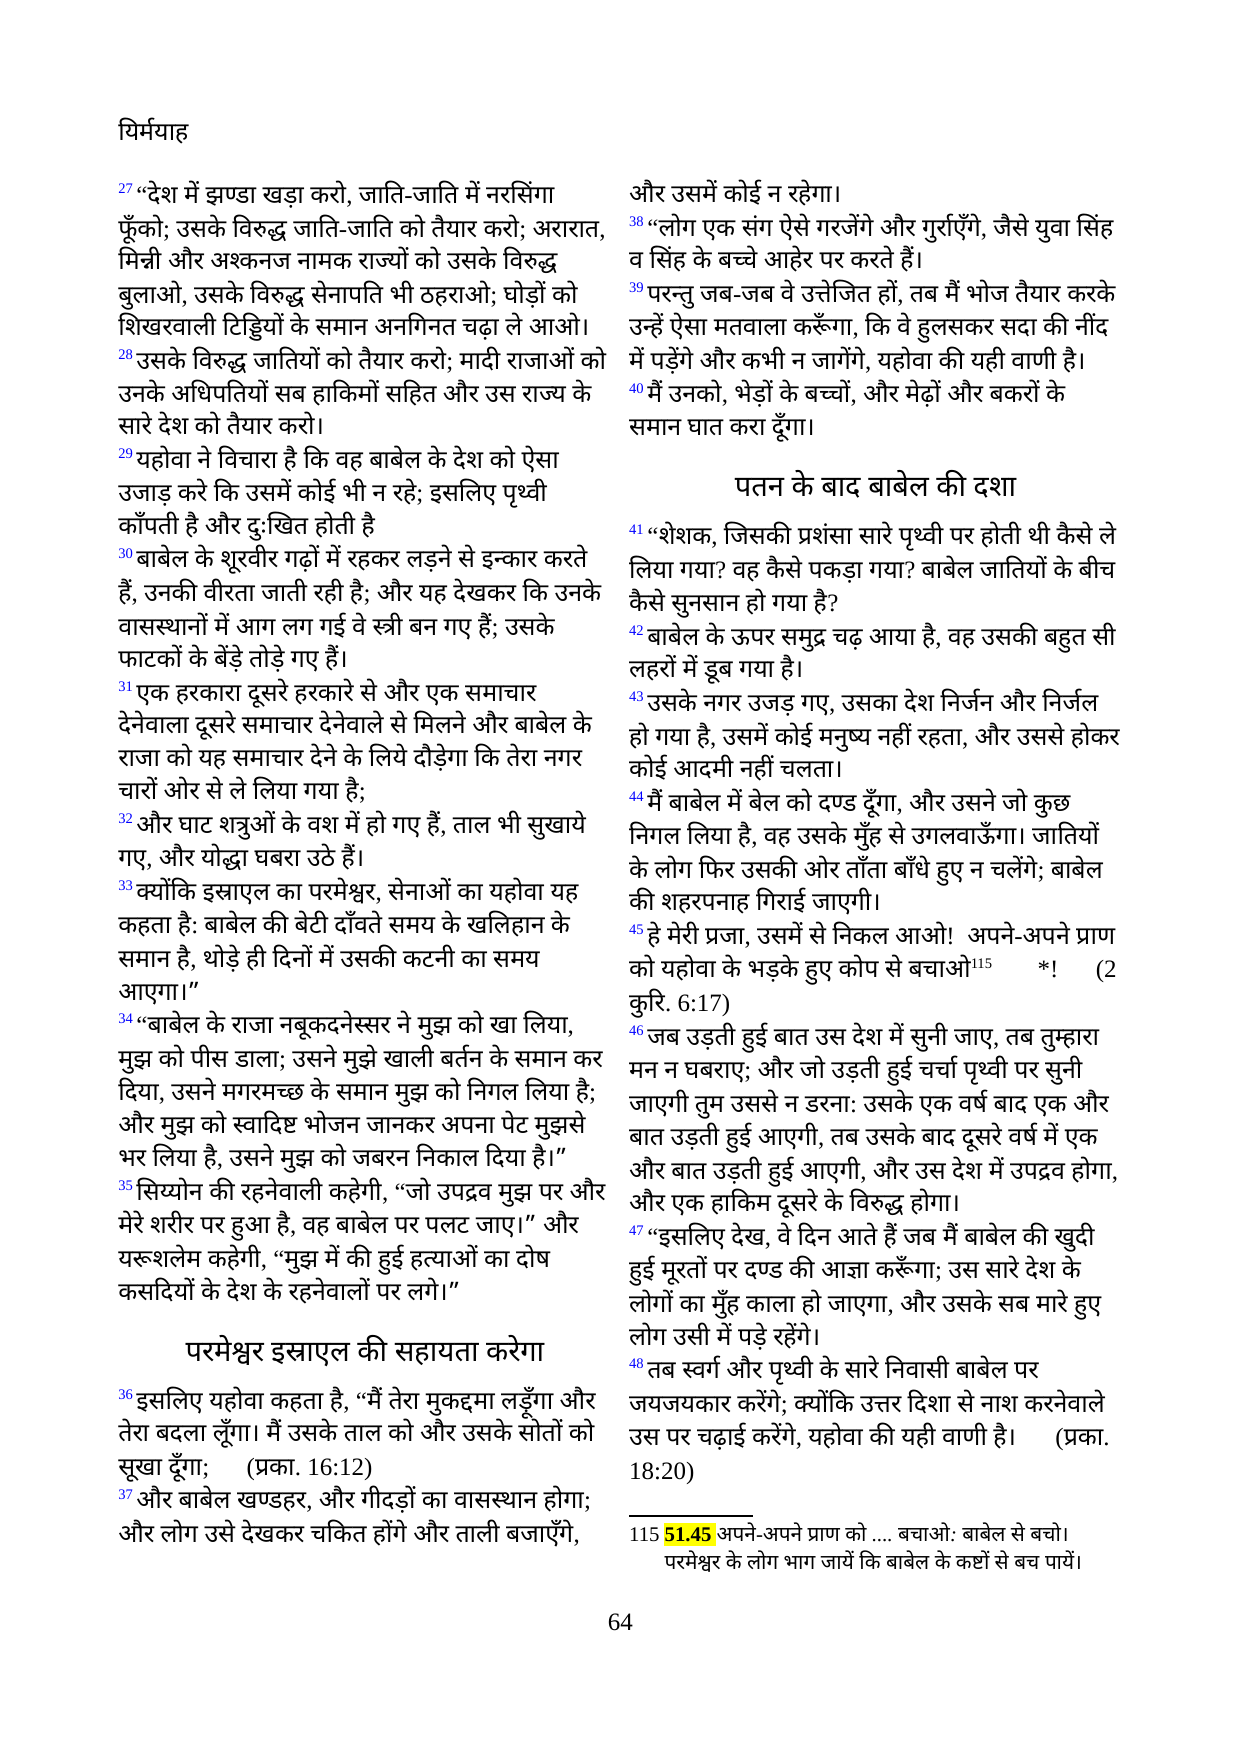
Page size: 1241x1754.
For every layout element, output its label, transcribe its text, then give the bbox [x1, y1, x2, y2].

text 47 “इसलिए देख, वे दिन आते हैं जब मैं बाबेल की खुदी हुई मूरतों पर दण्ड की आज्ञा करूँगा; उस सारे देश के लोगों का मुँह काला हो जाएगा, और उसके सब मारे हुए लोग उसी में पड़े रहेंगे। [629, 1222, 1122, 1355]
subtitle परमेश्वर इस्राएल की सहायता करेगा [118, 1335, 611, 1373]
text 29 यहोवा ने विचारा है कि वह बाबेल के देश को ऐसा उजाड़ करे कि उसमें कोई भी न रहे; इसलिए पृथ्वी काँपती है और दुःखित होती है [118, 445, 611, 544]
text 27 “देश में झण्डा खड़ा करो, जाति-जाति में नरसिंगा फूँको; उसके विरुद्ध जाति-जाति को तैयार करो; अरारात, मिन्नी और अश्कनज नामक राज्यों को उसके विरुद्ध बुलाओ, उसके विरुद्ध सेनापति भी ठहराओ; घोड़ों को शिखरवाली टिड्डियों के समान अनगिनत चढ़ा ले आओ। [118, 180, 611, 346]
text 37 और बाबेल खण्डहर, और गीदड़ों का वासस्थान होगा; और लोग उसे देखकर चकित होंगे और ताली बजाएँगे, [118, 1486, 611, 1553]
text 44 मैं बाबेल में बेल को दण्ड दूँगा, और उसने जो कुछ निगल लिया है, वह उसके मुँह से उगलवाऊँगा। जातियों के लोग फिर उसकी ओर ताँता बाँधे हुए न चलेंगे; बाबेल की शहरपनाह गिराई जाएगी। [629, 788, 1122, 921]
text 42 बाबेल के ऊपर समुद्र चढ़ आया है, वह उसकी बहुत सी लहरों में डूब गया है। [629, 622, 1122, 688]
text 36 इसलिए यहोवा कहता है, “मैं तेरा मुकद्दमा लड़ूँगा और तेरा बदला लूँगा। मैं उसके ताल को और उसके सोतों को सूखा दूँगा; (प्रका. 16:12) [118, 1386, 611, 1486]
text 28 उसके विरुद्ध जातियों को तैयार करो; मादी राजाओं को उनके अधिपतियों सब हाकिमों सहित और उस राज्य के सारे देश को तैयार करो। [118, 346, 611, 445]
text 41 “शेशक, जिसकी प्रशंसा सारे पृथ्वी पर होती थी कैसे ले लिया गया? वह कैसे पकड़ा गया? बाबेल जातियों के बीच कैसे सुनसान हो गया है? [629, 521, 1122, 622]
text 48 तब स्वर्ग और पृथ्वी के सारे निवासी बाबेल पर जयजयकार करेंगे; क्योंकि उत्तर दिशा से नाश करनेवाले उस पर चढ़ाई करेंगे, यहोवा की यही वाणी है। (प्रका. 18:20) [629, 1355, 1122, 1484]
text 38 “लोग एक संग ऐसे गरजेंगे और गुर्राएँगे, जैसे युवा सिंह व सिंह के बच्चे आहेर पर करते हैं। [629, 213, 1122, 279]
text 51.45 अपने-अपने प्राण को .... बचाओ: बाबेल से बचो। परमेश्वर के लोग भाग जायें कि बाबेल के कष्टों से बच पायें। [629, 1522, 1122, 1578]
subtitle पतन के बाद बाबेल की दशा [629, 471, 1122, 509]
text 43 उसके नगर उजड़ गए, उसका देश निर्जन और निर्जल हो गया है, उसमें कोई मनुष्य नहीं रहता, और उससे होकर कोई आदमी नहीं चलता। [629, 688, 1122, 788]
text 40 मैं उनको, भेड़ों के बच्चों, और मेढ़ों और बकरों के समान घात करा दूँगा। [629, 379, 1122, 446]
text 34 “बाबेल के राजा नबूकदनेस्सर ने मुझ को खा लिया, मुझ को पीस डाला; उसने मुझे खाली बर्तन के समान कर दिया, उसने मगरमच्छ के समान मुझ को निगल लिया है; और मुझ को स्वादिष्ट भोजन जानकर अपना पेट मुझसे भर लिया है, उसने मुझ को जबरन निकाल दिया है।” [118, 1010, 611, 1177]
text 46 जब उड़ती हुई बात उस देश में सुनी जाए, तब तुम्हारा मन न घबराए; और जो उड़ती हुई चर्चा पृथ्वी पर सुनी जाएगी तुम उससे न डरना: उसके एक वर्ष बाद एक और बात उड़ती हुई आएगी, तब उसके बाद दूसरे वर्ष में एक और बात उड़ती हुई आएगी, और उस देश में उपद्रव होगा, और एक हाकिम दूसरे के विरुद्ध होगा। [629, 1022, 1122, 1222]
text 30 बाबेल के शूरवीर गढ़ों में रहकर लड़ने से इन्कार करते हैं, उनकी वीरता जाती रही है; और यह देखकर कि उनके वासस्थानों में आग लग गई वे स्त्री बन गए हैं; उसके फाटकों के बेंड़े तोड़े गए हैं। [118, 544, 611, 678]
text 33 क्योंकि इस्राएल का परमेश्वर, सेनाओं का यहोवा यह कहता है: बाबेल की बेटी दाँवते समय के खलिहान के समान है, थोड़े ही दिनों में उसकी कटनी का समय आएगा।” [118, 877, 611, 1010]
text और उसमें कोई न रहेगा। [629, 180, 1122, 213]
text 45 हे मेरी प्रजा, उसमें से निकल आओ! अपने-अपने प्राण को यहोवा के भड़के हुए कोप से बचाओ *! (2 कुरि. 6:17) [629, 921, 1122, 1022]
text 39 परन्तु जब-जब वे उत्तेजित हों, तब मैं भोज तैयार करके उन्हें ऐसा मतवाला करूँगा, कि वे हुलसकर सदा की नींद में पड़ेंगे और कभी न जागेंगे, यहोवा की यही वाणी है। [629, 279, 1122, 379]
text 35 सिय्योन की रहनेवाली कहेगी, “जो उपद्रव मुझ पर और मेरे शरीर पर हुआ है, वह बाबेल पर पलट जाए।” और यरूशलेम कहेगी, “मुझ में की हुई हत्याओं का दोष कसदियों के देश के रहनेवालों पर लगे।” [118, 1177, 611, 1310]
text 31 एक हरकारा दूसरे हरकारे से और एक समाचार देनेवाला दूसरे समाचार देनेवाले से मिलने और बाबेल के राजा को यह समाचार देने के लिये दौड़ेगा कि तेरा नगर चारों ओर से ले लिया गया है; [118, 678, 611, 810]
text 32 और घाट शत्रुओं के वश में हो गए हैं, ताल भी सुखाये गए, और योद्धा घबरा उठे हैं। [118, 810, 611, 877]
